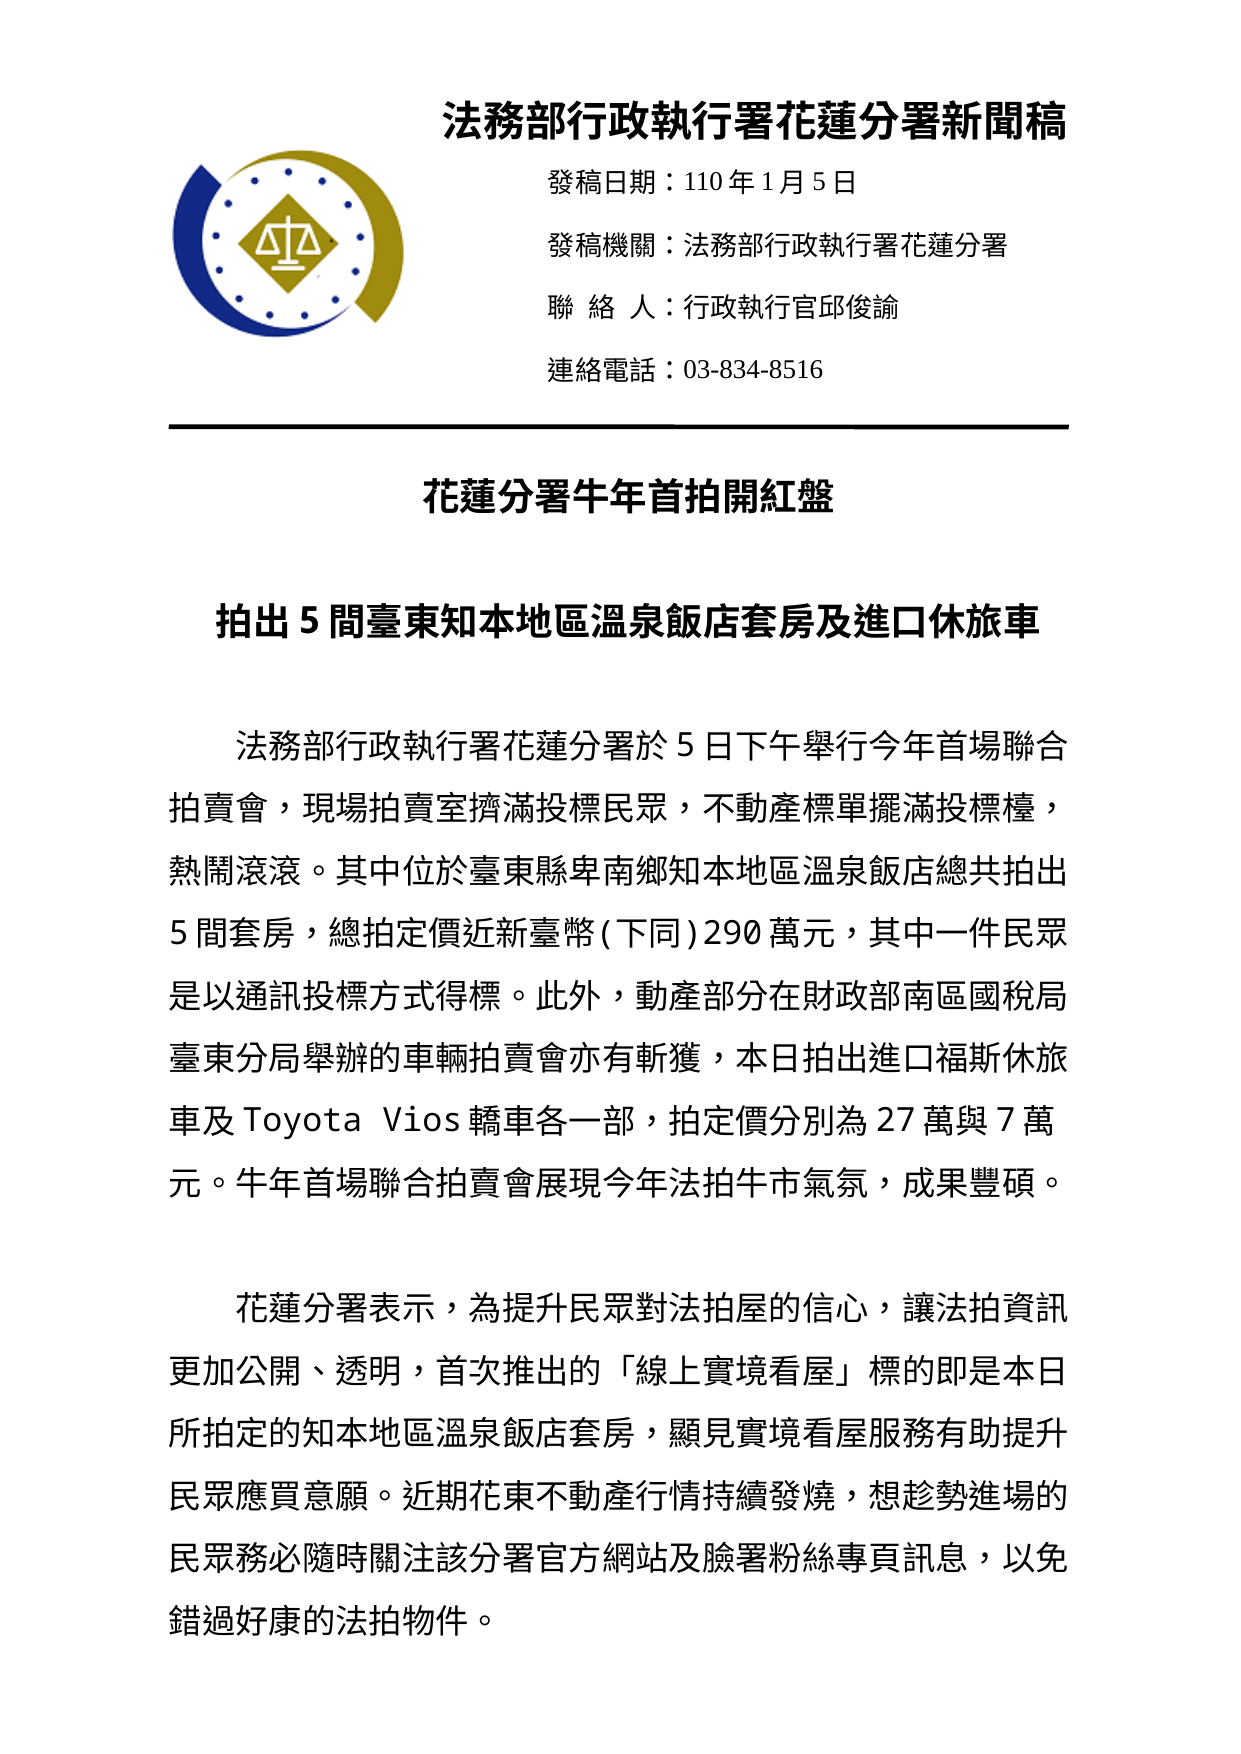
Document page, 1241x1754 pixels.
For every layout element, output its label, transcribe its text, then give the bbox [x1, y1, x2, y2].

text 花蓮分署表示，為提升民眾對法拍屋的信心，讓法拍資訊更加公開、透明，首次推出的「線上實境看屋」標的即是本日所拍定的知本地區溫泉飯店套房，顯見實境看屋服務有助提升民眾應買意願。近期花東不動產行情持續發燒，想趁勢進場的民眾務必隨時關注該分署官方網站及臉署粉絲專頁訊息，以免錯過好康的法拍物件。 [169, 1264, 1087, 1639]
text 花蓮分署牛年首拍開紅盤 [169, 452, 1087, 514]
text 拍出5間臺東知本地區溫泉飯店套房及進口休旅車 [169, 577, 1087, 639]
table_header 法務部行政執行署花蓮分署新聞稿 發稿日期：110年1月5日 發稿機關：法務部行政執行署花蓮分署 聯 絡 人：行政執行官邱俊諭 連絡電話：03-834-8516 [409, 77, 1090, 389]
table_header [169, 77, 409, 389]
text 法務部行政執行署花蓮分署於5日下午舉行今年首場聯合拍賣會，現場拍賣室擠滿投標民眾，不動產標單擺滿投標檯，熱鬧滾滾。其中位於臺東縣卑南鄉知本地區溫泉飯店總共拍出5間套房，總拍定價近新臺幣(下同)290萬元，其中一件民眾是以通訊投標方式得標。此外，動產部分在財政部南區國稅局臺東分局舉辦的車輛拍賣會亦有斬獲，本日拍出進口福斯休旅車及Toyota Vios轎車各一部，拍定價分別為27萬與7萬元。牛年首場聯合拍賣會展現今年法拍牛市氣氛，成果豐碩。 [169, 702, 1087, 1202]
